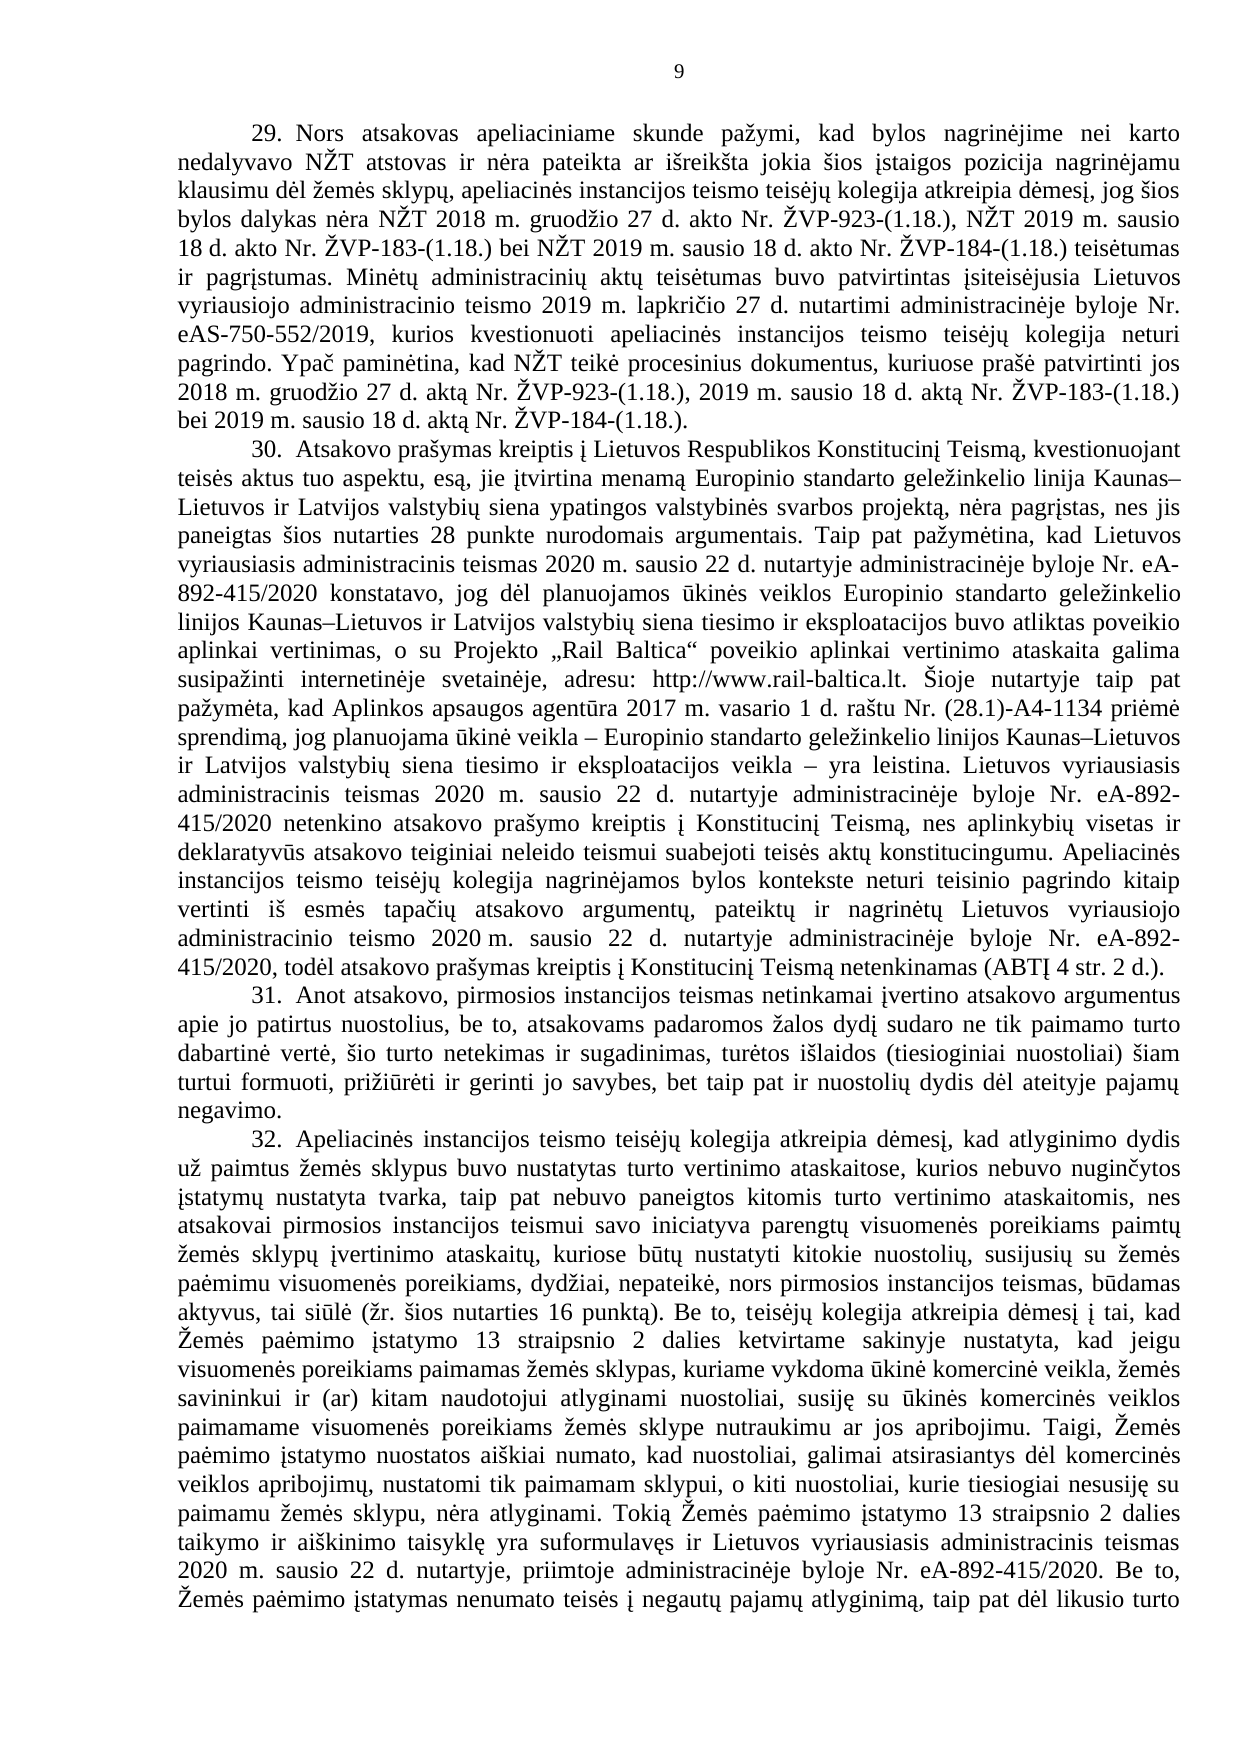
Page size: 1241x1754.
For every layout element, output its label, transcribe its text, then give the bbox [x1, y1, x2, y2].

text 31. Anot atsakovo, pirmosios instancijos teismas netinkamai įvertino atsakovo argumentus apie jo patirtus nuostolius, be to, atsakovams padaromos žalos dydį sudaro ne tik paimamo turto dabartinė vertė, šio turto netekimas ir sugadinimas, turėtos išlaidos (tiesioginiai nuostoliai) šiam turtui formuoti, prižiūrėti ir gerinti jo savybes, bet taip pat ir nuostolių dydis dėl ateityje pajamų negavimo. [177, 981, 1181, 1124]
text 29. Nors atsakovas apeliaciniame skunde pažymi, kad bylos nagrinėjime nei karto nedalyvavo NŽT atstovas ir nėra pateikta ar išreikšta jokia šios įstaigos pozicija nagrinėjamu klausimu dėl žemės sklypų, apeliacinės instancijos teismo teisėjų kolegija atkreipia dėmesį, jog šios bylos dalykas nėra NŽT 2018 m. gruodžio 27 d. akto Nr. ŽVP-923-(1.18.), NŽT 2019 m. sausio 18 d. akto Nr. ŽVP-183-(1.18.) bei NŽT 2019 m. sausio 18 d. akto Nr. ŽVP-184-(1.18.) teisėtumas ir pagrįstumas. Minėtų administracinių aktų teisėtumas buvo patvirtintas įsiteisėjusia Lietuvos vyriausiojo administracinio teismo 2019 m. lapkričio 27 d. nutartimi administracinėje byloje Nr. eAS-750-552/2019, kurios kvestionuoti apeliacinės instancijos teismo teisėjų kolegija neturi pagrindo. Ypač paminėtina, kad NŽT teikė procesinius dokumentus, kuriuose prašė patvirtinti jos 2018 m. gruodžio 27 d. aktą Nr. ŽVP-923-(1.18.), 2019 m. sausio 18 d. aktą Nr. ŽVP-183-(1.18.) bei 2019 m. sausio 18 d. aktą Nr. ŽVP-184-(1.18.). [177, 118, 1181, 434]
text 30. Atsakovo prašymas kreiptis į Lietuvos Respublikos Konstitucinį Teismą, kvestionuojant teisės aktus tuo aspektu, esą, jie įtvirtina menamą Europinio standarto geležinkelio linija Kaunas–Lietuvos ir Latvijos valstybių siena ypatingos valstybinės svarbos projektą, nėra pagrįstas, nes jis paneigtas šios nutarties 28 punkte nurodomais argumentais. Taip pat pažymėtina, kad Lietuvos vyriausiasis administracinis teismas 2020 m. sausio 22 d. nutartyje administracinėje byloje Nr. eA-892-415/2020 konstatavo, jog dėl planuojamos ūkinės veiklos Europinio standarto geležinkelio linijos Kaunas–Lietuvos ir Latvijos valstybių siena tiesimo ir eksploatacijos buvo atliktas poveikio aplinkai vertinimas, o su Projekto „Rail Baltica“ poveikio aplinkai vertinimo ataskaita galima susipažinti internetinėje svetainėje, adresu: http://www.rail-baltica.lt. Šioje nutartyje taip pat pažymėta, kad Aplinkos apsaugos agentūra 2017 m. vasario 1 d. raštu Nr. (28.1)-A4-1134 priėmė sprendimą, jog planuojama ūkinė veikla – Europinio standarto geležinkelio linijos Kaunas–Lietuvos ir Latvijos valstybių siena tiesimo ir eksploatacijos veikla – yra leistina. Lietuvos vyriausiasis administracinis teismas 2020 m. sausio 22 d. nutartyje administracinėje byloje Nr. eA-892-415/2020 netenkino atsakovo prašymo kreiptis į Konstitucinį Teismą, nes aplinkybių visetas ir deklaratyvūs atsakovo teiginiai neleido teismui suabejoti teisės aktų konstitucingumu. Apeliacinės instancijos teismo teisėjų kolegija nagrinėjamos bylos kontekste neturi teisinio pagrindo kitaip vertinti iš esmės tapačių atsakovo argumentų, pateiktų ir nagrinėtų Lietuvos vyriausiojo administracinio teismo 2020 m. sausio 22 d. nutartyje administracinėje byloje Nr. eA-892-415/2020, todėl atsakovo prašymas kreiptis į Konstitucinį Teismą netenkinamas (ABTĮ 4 str. 2 d.). [177, 434, 1181, 981]
text 32. Apeliacinės instancijos teismo teisėjų kolegija atkreipia dėmesį, kad atlyginimo dydis už paimtus žemės sklypus buvo nustatytas turto vertinimo ataskaitose, kurios nebuvo nuginčytos įstatymų nustatyta tvarka, taip pat nebuvo paneigtos kitomis turto vertinimo ataskaitomis, nes atsakovai pirmosios instancijos teismui savo iniciatyva parengtų visuomenės poreikiams paimtų žemės sklypų įvertinimo ataskaitų, kuriose būtų nustatyti kitokie nuostolių, susijusių su žemės paėmimu visuomenės poreikiams, dydžiai, nepateikė, nors pirmosios instancijos teismas, būdamas aktyvus, tai siūlė (žr. šios nutarties 16 punktą). Be to, teisėjų kolegija atkreipia dėmesį į tai, kad Žemės paėmimo įstatymo 13 straipsnio 2 dalies ketvirtame sakinyje nustatyta, kad jeigu visuomenės poreikiams paimamas žemės sklypas, kuriame vykdoma ūkinė komercinė veikla, žemės savininkui ir (ar) kitam naudotojui atlyginami nuostoliai, susiję su ūkinės komercinės veiklos paimamame visuomenės poreikiams žemės sklype nutraukimu ar jos apribojimu. Taigi, Žemės paėmimo įstatymo nuostatos aiškiai numato, kad nuostoliai, galimai atsirasiantys dėl komercinės veiklos apribojimų, nustatomi tik paimamam sklypui, o kiti nuostoliai, kurie tiesiogiai nesusiję su paimamu žemės sklypu, nėra atlyginami. Tokią Žemės paėmimo įstatymo 13 straipsnio 2 dalies taikymo ir aiškinimo taisyklę yra suformulavęs ir Lietuvos vyriausiasis administracinis teismas 2020 m. sausio 22 d. nutartyje, priimtoje administracinėje byloje Nr. eA-892-415/2020. Be to, Žemės paėmimo įstatymas nenumato teisės į negautų pajamų atlyginimą, taip pat dėl likusio turto [177, 1124, 1181, 1613]
